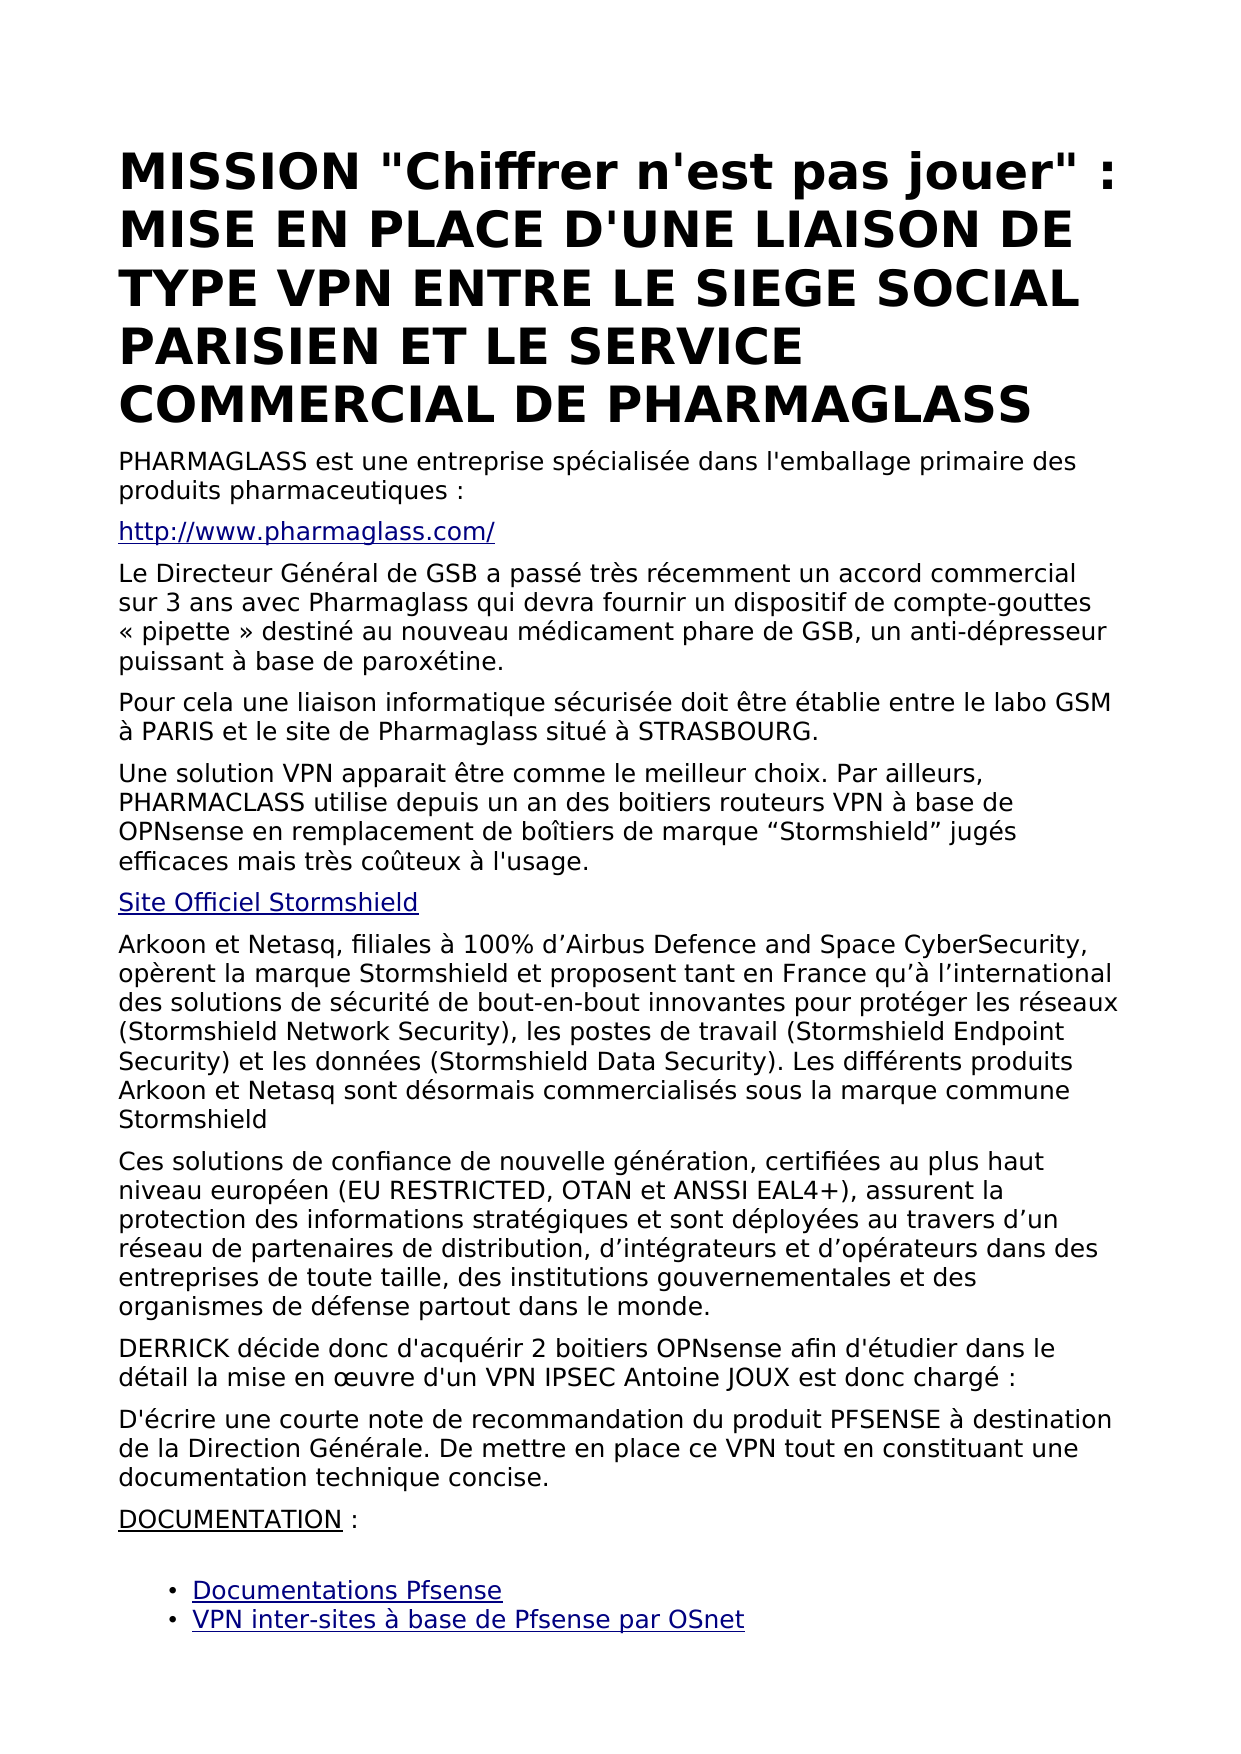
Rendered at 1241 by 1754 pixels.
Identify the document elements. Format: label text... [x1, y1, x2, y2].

text Une solution VPN apparait être comme le meilleur choix. Par ailleurs, PHARMACLASS utilise depuis un an des boitiers routeurs VPN à base de OPNsense en remplacement de boîtiers de marque “Stormshield” jugés efficaces mais très coûteux à l'usage. [118, 759, 1122, 876]
text DOCUMENTATION : [118, 1505, 1122, 1534]
text D'écrire une courte note de recommandation du produit PFSENSE à destination de la Direction Générale. De mettre en place ce VPN tout en constituant une documentation technique concise. [118, 1405, 1122, 1493]
text Arkoon et Netasq, filiales à 100% d’Airbus Defence and Space CyberSecurity, opèrent la marque Stormshield et proposent tant en France qu’à l’international des solutions de sécurité de bout-en-bout innovantes pour protéger les réseaux (Stormshield Network Security), les postes de travail (Stormshield Endpoint Security) et les données (Stormshield Data Security). Les différents produits Arkoon et Netasq sont désormais commercialisés sous la marque commune Stormshield [118, 930, 1122, 1134]
text Ces solutions de confiance de nouvelle génération, certifiées au plus haut niveau européen (EU RESTRICTED, OTAN et ANSSI EAL4+), assurent la protection des informations stratégiques et sont déployées au travers d’un réseau de partenaires de distribution, d’intégrateurs et d’opérateurs dans des entreprises de toute taille, des institutions gouvernementales et des organismes de défense partout dans le monde. [118, 1147, 1122, 1322]
text DERRICK décide donc d'acquérir 2 boitiers OPNsense afin d'étudier dans le détail la mise en œuvre d'un VPN IPSEC Antoine JOUX est donc chargé : [118, 1334, 1122, 1393]
text Pour cela une liaison informatique sécurisée doit être établie entre le labo GSM à PARIS et le site de Pharmaglass situé à STRASBOURG. [118, 688, 1122, 747]
list VPN inter-sites à base de Pfsense par OSnet [177, 1605, 1122, 1634]
subtitle MISSION "Chiffrer n'est pas jouer" : MISE EN PLACE D'UNE LIAISON DE TYPE VPN ENTRE LE SIEGE SOCIAL PARISIEN ET LE SERVICE COMMERCIAL DE PHARMAGLASS [118, 143, 1122, 434]
text Le Directeur Général de GSB a passé très récemment un accord commercial sur 3 ans avec Pharmaglass qui devra fournir un dispositif de compte-gouttes « pipette » destiné au nouveau médicament phare de GSB, un anti-dépresseur puissant à base de paroxétine. [118, 559, 1122, 676]
list Documentations Pfsense [177, 1576, 1122, 1605]
text Site Officiel Stormshield [118, 888, 1122, 918]
text http://www.pharmaglass.com/ [118, 518, 1122, 547]
text PHARMAGLASS est une entreprise spécialisée dans l'emballage primaire des produits pharmaceutiques : [118, 447, 1122, 505]
